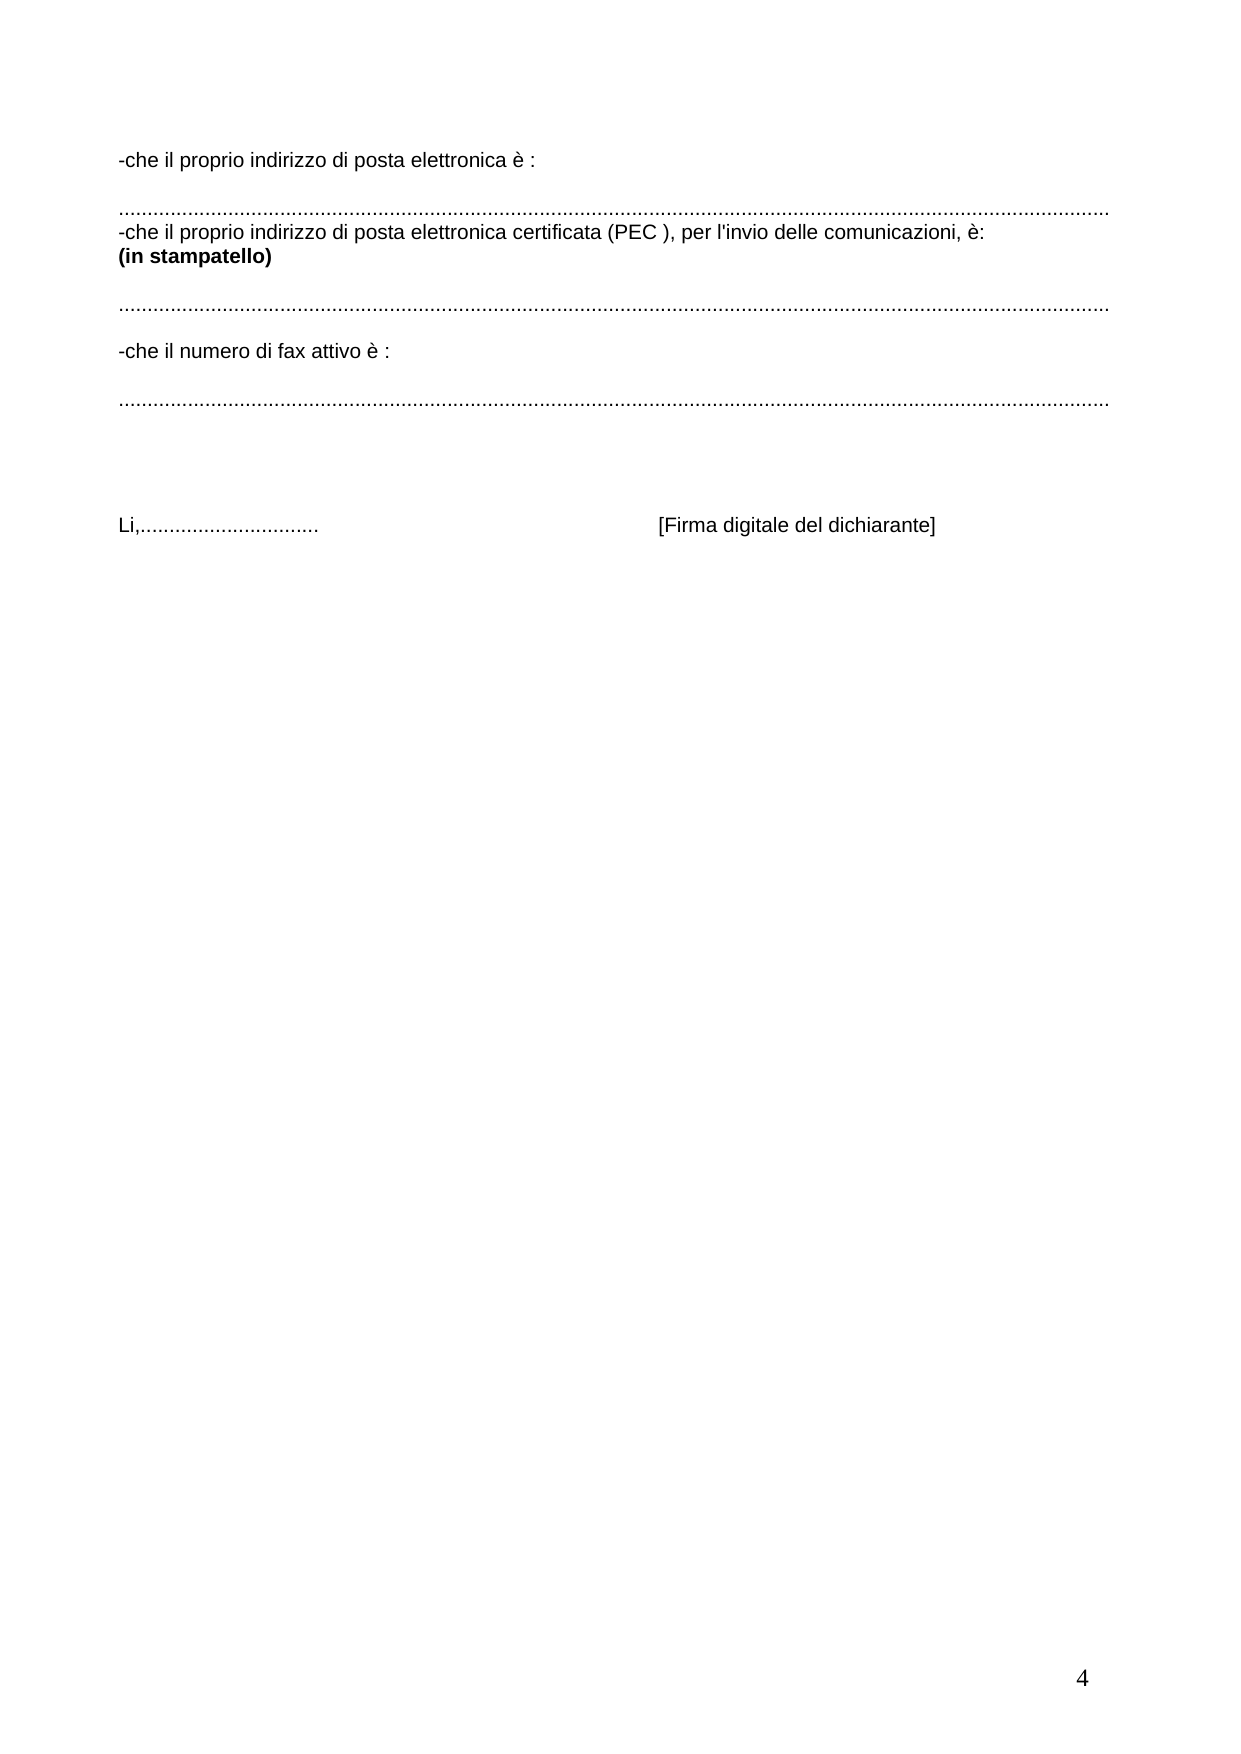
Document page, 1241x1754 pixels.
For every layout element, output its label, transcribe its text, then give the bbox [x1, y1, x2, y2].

text (in stampatello) [118, 243, 1122, 267]
text -che il numero di fax attivo è : [118, 339, 1122, 363]
text ............................................................................................................................................................................ [118, 387, 1114, 411]
text Li,............................... [Firma digitale del dichiarante] [118, 513, 1114, 564]
text -che il proprio indirizzo di posta elettronica è : [118, 148, 1122, 172]
text ............................................................................................................................................................................ [118, 291, 1122, 315]
text ............................................................................................................................................................................ [118, 196, 1122, 219]
text -che il proprio indirizzo di posta elettronica certificata (PEC ), per l'invio delle comunicazioni, è: [118, 219, 1122, 243]
